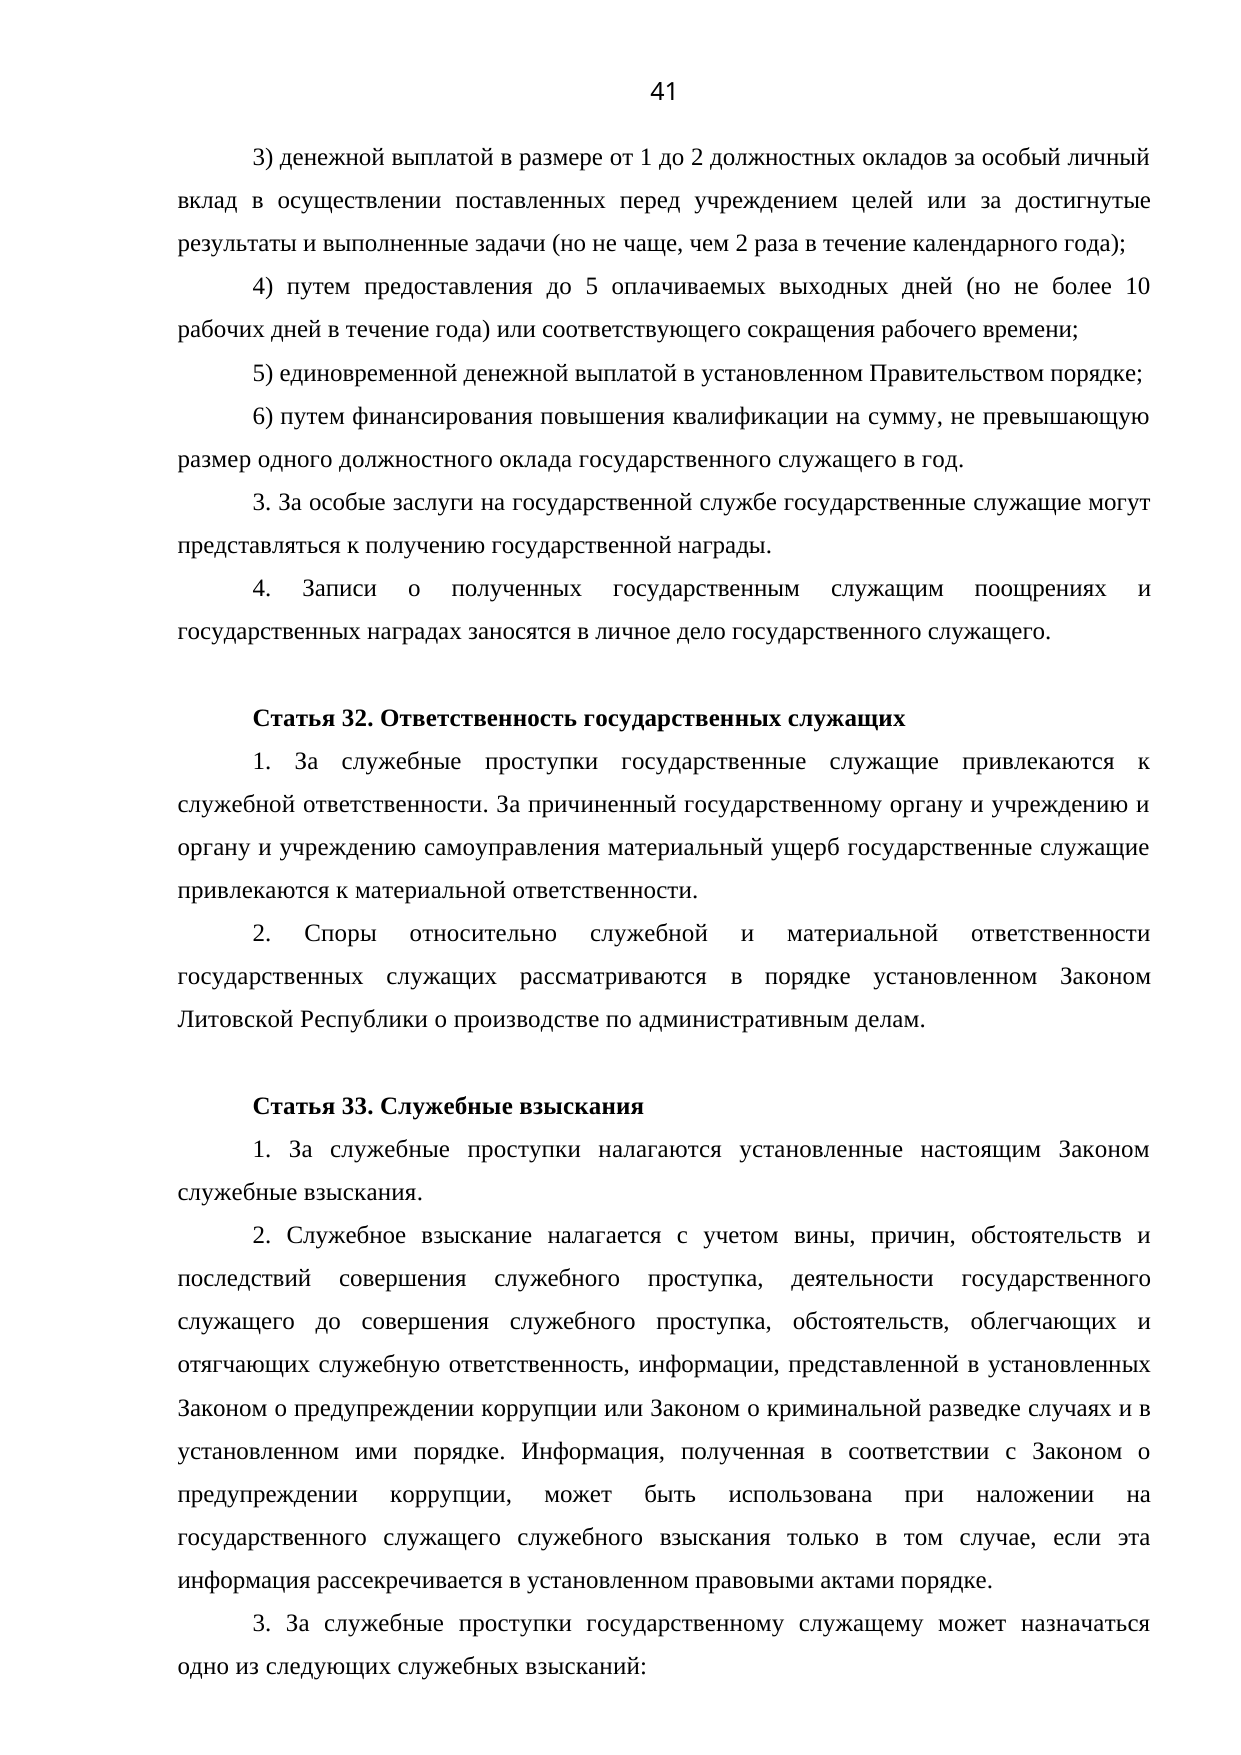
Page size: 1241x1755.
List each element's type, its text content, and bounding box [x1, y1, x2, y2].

text Статья 33. Служебные взыскания [177, 1091, 1152, 1119]
text 1. За служебные проступки государственные служащие привлекаются к служебной ответственности. За причиненный государственному органу и учреждению и органу и учреждению самоуправления материальный ущерб государственные служащие привлекаются к материальной ответственности. [177, 746, 1152, 904]
text 2. Служебное взыскание налагается с учетом вины, причин, обстоятельств и последствий совершения служебного проступка, деятельности государственного служащего до совершения служебного проступка, обстоятельств, облегчающих и отягчающих служебную ответственность, информации, представленной в установленных Законом о предупреждении коррупции или Законом о криминальной разведке случаях и в установленном ими порядке. Информация, полученная в соответствии с Законом о предупреждении коррупции, может быть использована при наложении на государственного служащего служебного взыскания только в том случае, если эта информация рассекречивается в установленном правовыми актами порядке. [177, 1220, 1152, 1594]
text 6) путем финансирования повышения квалификации на сумму, не превышающую размер одного должностного оклада государственного служащего в год. [177, 401, 1152, 473]
text 3. За служебные проступки государственному служащему может назначаться одно из следующих служебных взысканий: [177, 1608, 1152, 1680]
text 4) путем предоставления до 5 оплачиваемых выходных дней (но не более 10 рабочих дней в течение года) или соответствующего сокращения рабочего времени; [177, 271, 1152, 343]
text 1. За служебные проступки налагаются установленные настоящим Законом служебные взыскания. [177, 1134, 1152, 1206]
text 2. Споры относительно служебной и материальной ответственности государственных служащих рассматриваются в порядке установленном Законом Литовской Республики о производстве по административным делам. [177, 918, 1152, 1033]
text 3) денежной выплатой в размере от 1 до 2 должностных окладов за особый личный вклад в осуществлении поставленных перед учреждением целей или за достигнутые результаты и выполненные задачи (но не чаще, чем 2 раза в течение календарного года); [177, 142, 1152, 257]
text 4. Записи о полученных государственным служащим поощрениях и государственных наградах заносятся в личное дело государственного служащего. [177, 573, 1152, 645]
text 3. За особые заслуги на государственной службе государственные служащие могут представляться к получению государственной награды. [177, 487, 1152, 559]
text 5) единовременной денежной выплатой в установленном Правительством порядке; [177, 358, 1152, 386]
text Статья 32. Ответственность государственных служащих [177, 703, 1152, 731]
